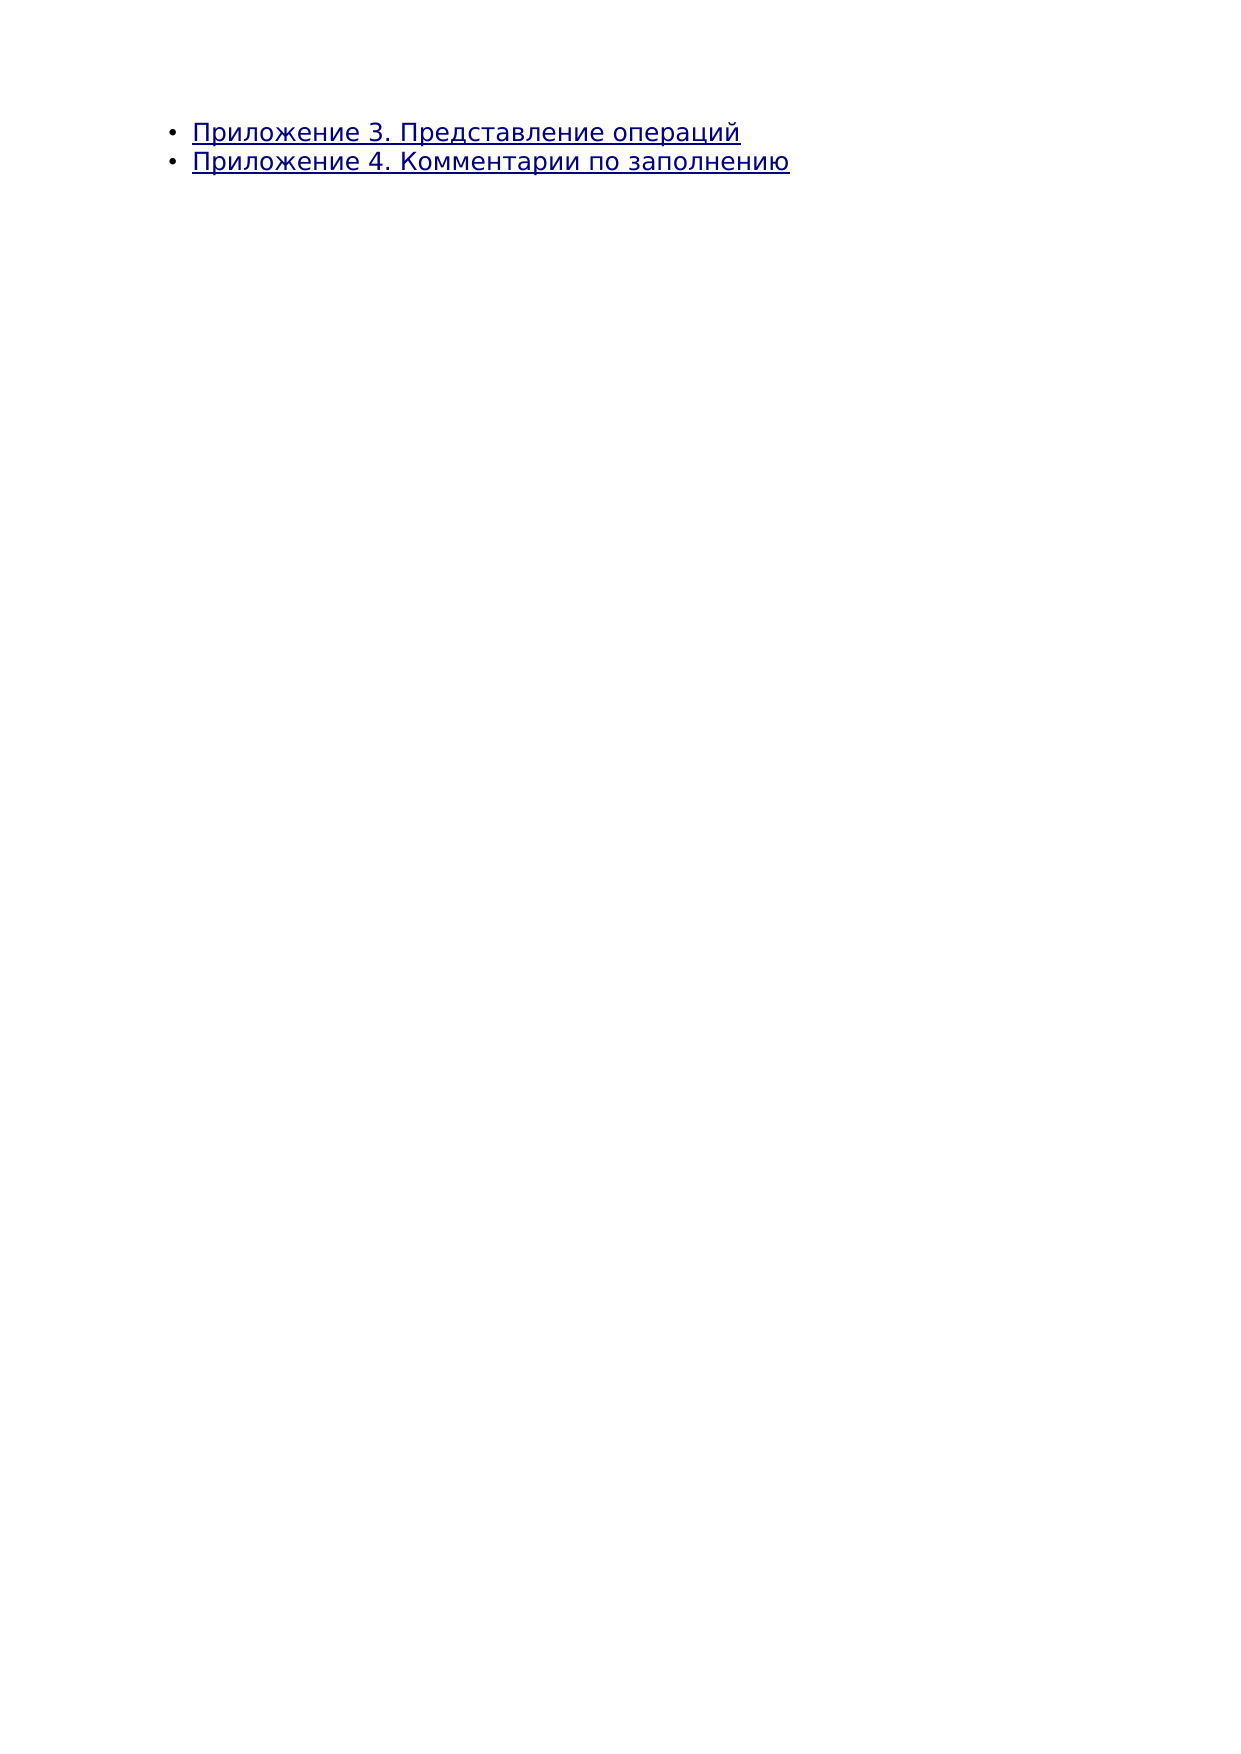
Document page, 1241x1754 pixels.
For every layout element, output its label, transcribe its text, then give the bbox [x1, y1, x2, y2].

list Приложение 3. Представление операций [177, 118, 1122, 147]
list Приложение 4. Комментарии по заполнению [177, 147, 1122, 176]
